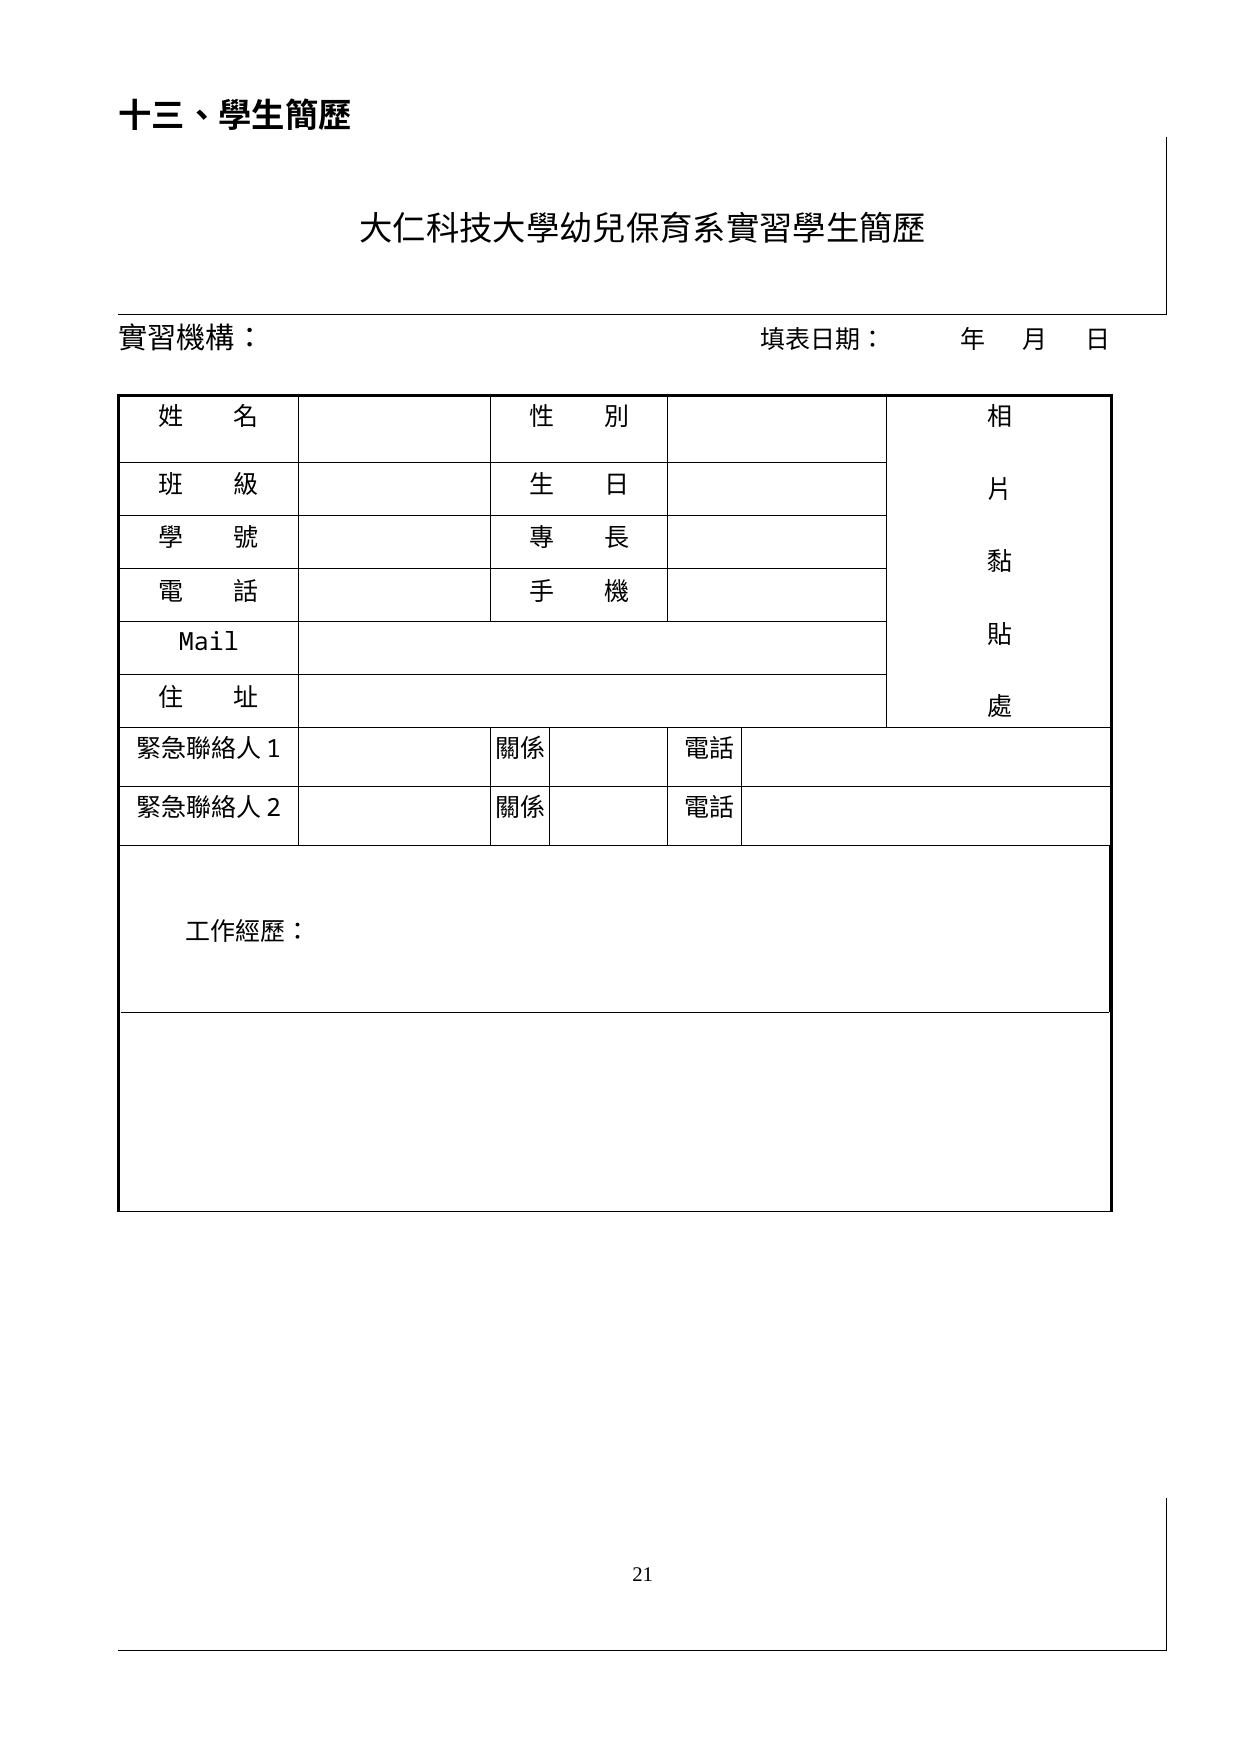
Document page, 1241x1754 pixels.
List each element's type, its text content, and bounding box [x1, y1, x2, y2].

table_cell [299, 569, 490, 621]
table_cell 關係 [491, 787, 549, 845]
table_header 性 別 [491, 397, 667, 462]
table_cell 生 日 [491, 463, 667, 515]
table_cell [668, 516, 886, 568]
table_cell [550, 728, 667, 786]
table_cell 電 話 [120, 569, 298, 621]
table_cell [299, 787, 490, 845]
table_header [668, 397, 886, 462]
table_cell [742, 787, 1110, 845]
table_cell 手 機 [491, 569, 667, 621]
table_cell [299, 675, 886, 727]
table_cell Mail [120, 622, 298, 674]
table_cell [299, 516, 490, 568]
table_cell 電話 [668, 787, 741, 845]
table_header 相 片 黏 貼 處 [887, 397, 1110, 727]
table_cell 工作經歷： [120, 846, 1110, 1211]
table_cell [299, 728, 490, 786]
table_cell [299, 463, 490, 515]
table_cell 專 長 [491, 516, 667, 568]
table_cell [742, 728, 1110, 786]
table_cell 緊急聯絡人1 [120, 728, 298, 786]
table_cell 班 級 [120, 463, 298, 515]
text 實習機構： 填表日期： 年 月 日 [118, 314, 1167, 357]
table_cell 緊急聯絡人2 [120, 787, 298, 845]
table_header [299, 397, 490, 462]
text 大仁科技大學幼兒保育系實習學生簡歷 [118, 137, 1166, 314]
text 十三、學生簡歷 [118, 89, 1167, 137]
table_cell 電話 [668, 728, 741, 786]
table_header 姓 名 [120, 397, 298, 462]
table_cell [550, 787, 667, 845]
table_cell 學 號 [120, 516, 298, 568]
table_cell 住 址 [120, 675, 298, 727]
table_cell [668, 569, 886, 621]
table_cell [668, 463, 886, 515]
table_cell [299, 622, 886, 674]
table_cell 關係 [491, 728, 549, 786]
